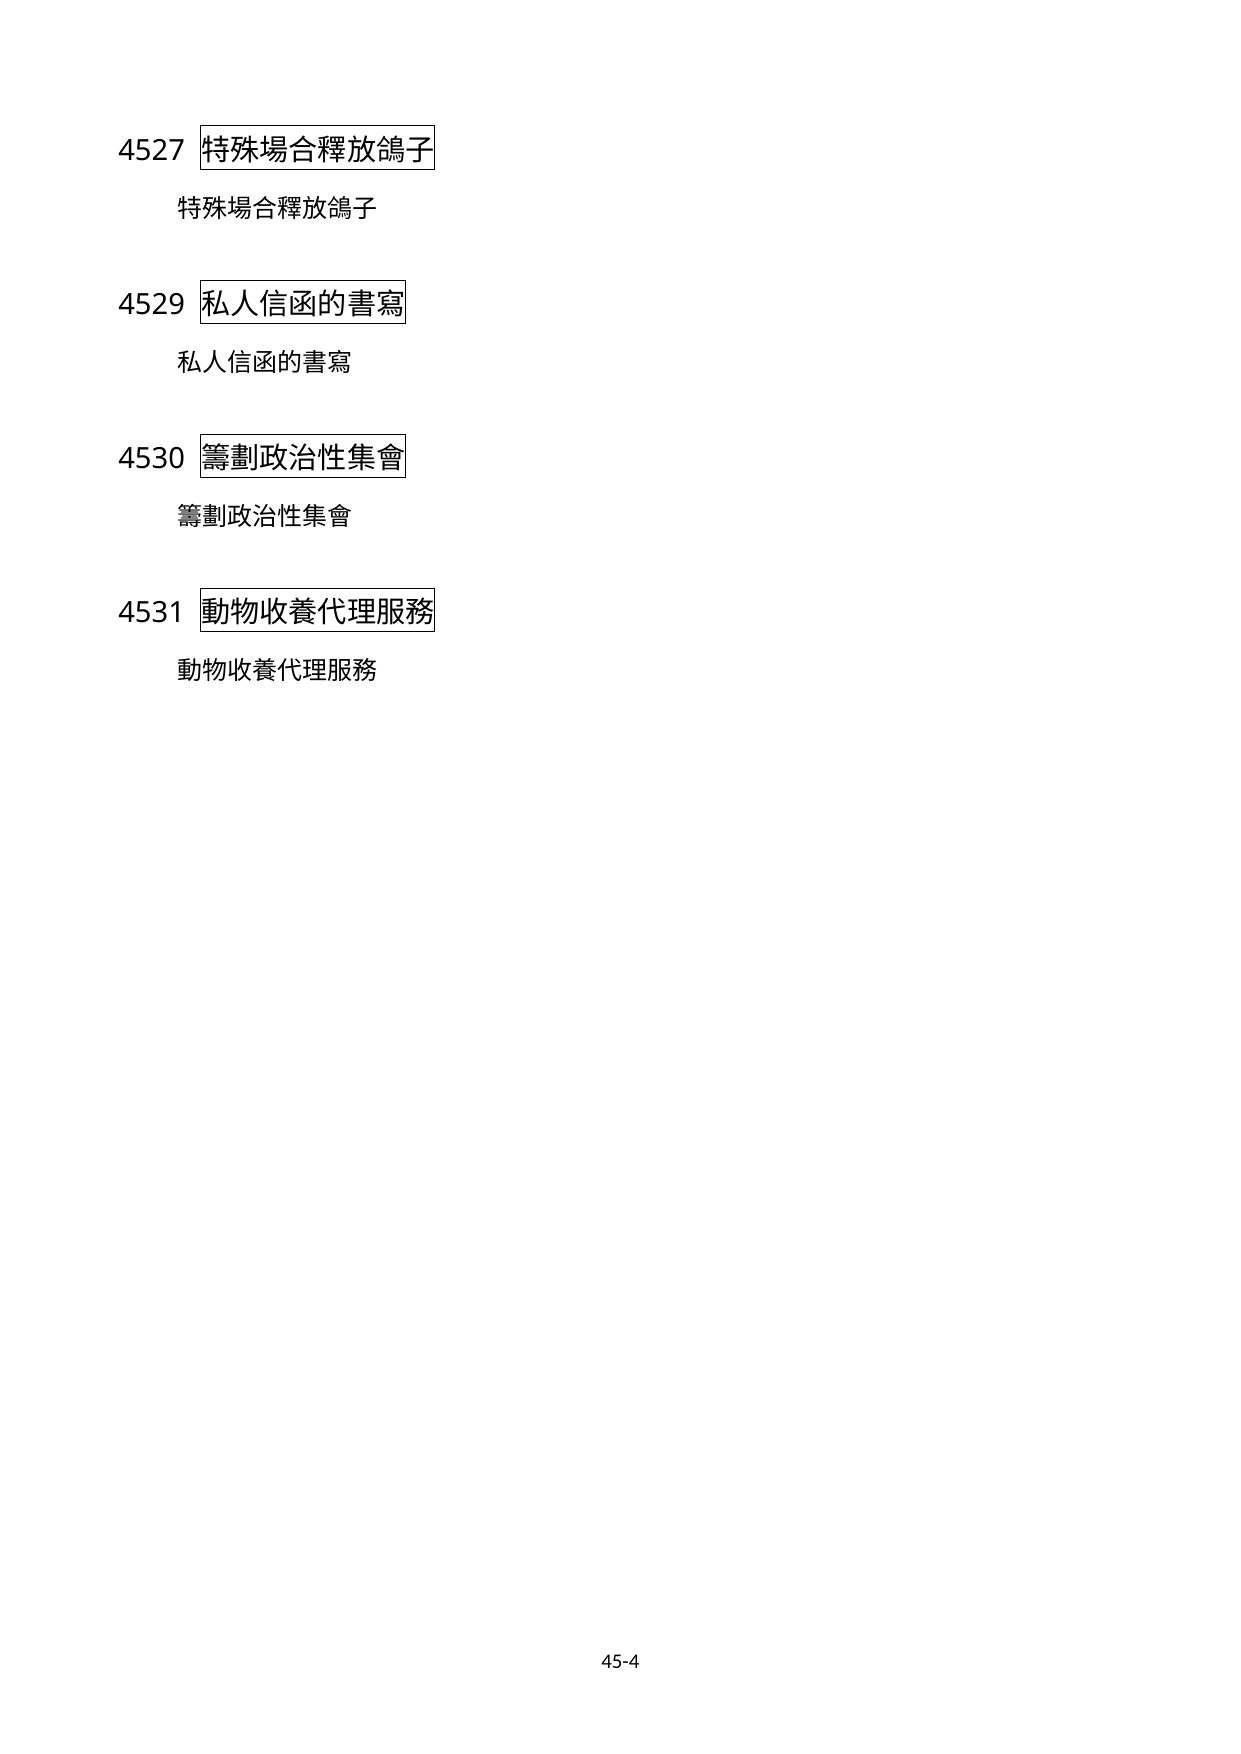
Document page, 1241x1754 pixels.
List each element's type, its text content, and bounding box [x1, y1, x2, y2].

text 動物收養代理服務 [201, 589, 434, 631]
text 特殊場合釋放鴿子 [177, 187, 1122, 225]
text [435, 589, 1122, 631]
text 4529 [118, 281, 200, 323]
text [406, 281, 1122, 323]
text [406, 435, 1122, 477]
text 4530 [118, 435, 200, 477]
text [435, 127, 1122, 169]
text 私人信函的書寫 [201, 281, 405, 323]
text 4527 [118, 127, 200, 169]
text 特殊場合釋放鴿子 [201, 127, 434, 169]
text 4531 [118, 589, 200, 631]
text 籌劃政治性集會 [201, 435, 405, 477]
text 動物收養代理服務 [177, 650, 1122, 687]
text 籌劃政治性集會 [177, 496, 1122, 533]
text 私人信函的書寫 [177, 342, 1122, 379]
